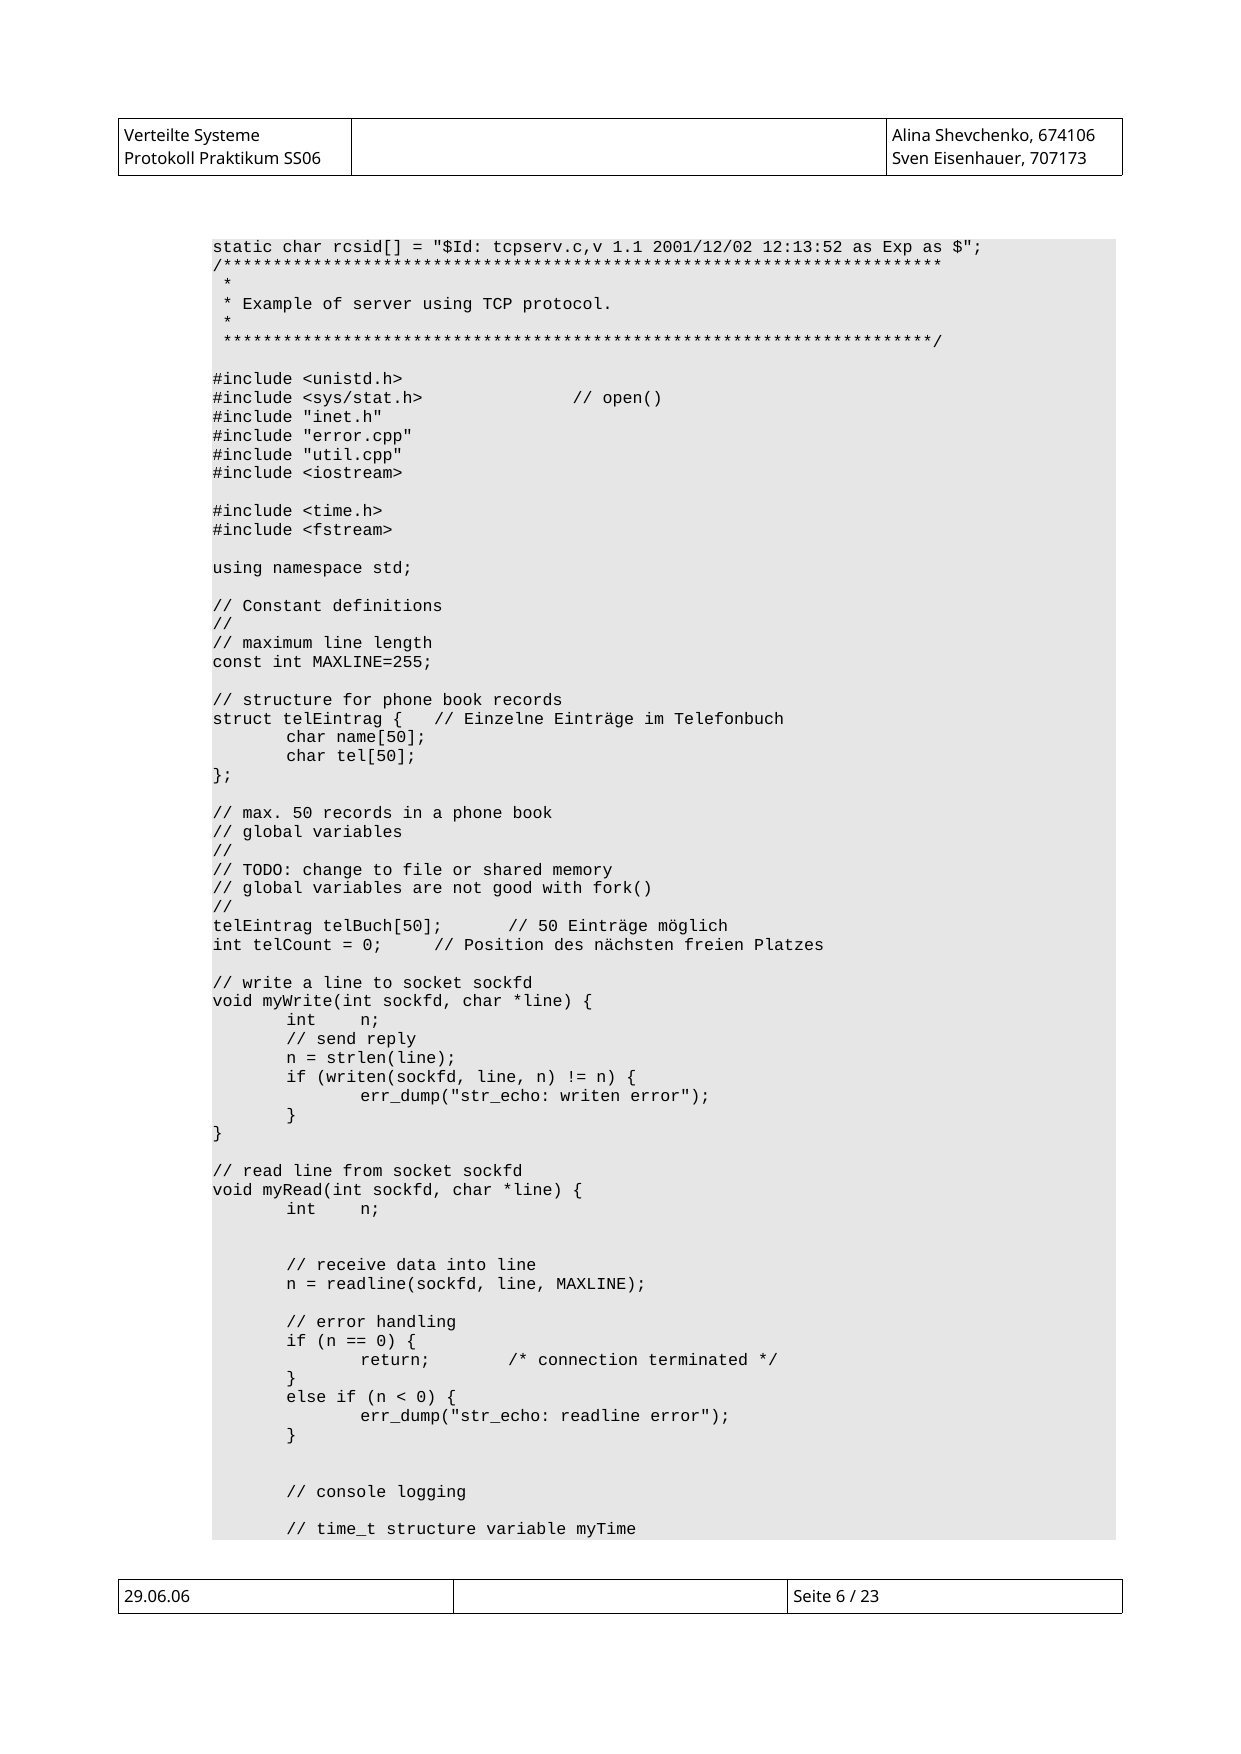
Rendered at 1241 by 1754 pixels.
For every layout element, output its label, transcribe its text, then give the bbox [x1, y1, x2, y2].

table_header static char rcsid[] = "$Id: tcpserv.c,v 1.1 2001/12/02 12:13:52 as Exp as $"; /************************************************************************ * * Example of server using TCP protocol. * ***********************************************************************/ #include <unistd.h> #include <sys/stat.h> // open() #include "inet.h" #include "error.cpp" #include "util.cpp" #include <iostream> #include <time.h> #include <fstream> using namespace std; // Constant definitions // // maximum line length const int MAXLINE=255; // structure for phone book records struct telEintrag { // Einzelne Einträge im Telefonbuch char name[50]; char tel[50]; }; // max. 50 records in a phone book // global variables // // TODO: change to file or shared memory // global variables are not good with fork() // telEintrag telBuch[50]; // 50 Einträge möglich int telCount = 0; // Position des nächsten freien Platzes // write a line to socket sockfd void myWrite(int sockfd, char *line) { int n; // send reply n = strlen(line); if (writen(sockfd, line, n) != n) { err_dump("str_echo: writen error"); } } // read line from socket sockfd void myRead(int sockfd, char *line) { int n; // receive data into line n = readline(sockfd, line, MAXLINE); // error handling if (n == 0) { return; /* connection terminated */ } else if (n < 0) { err_dump("str_echo: readline error"); } // console logging // time_t structure variable myTime [118, 233, 1122, 1546]
